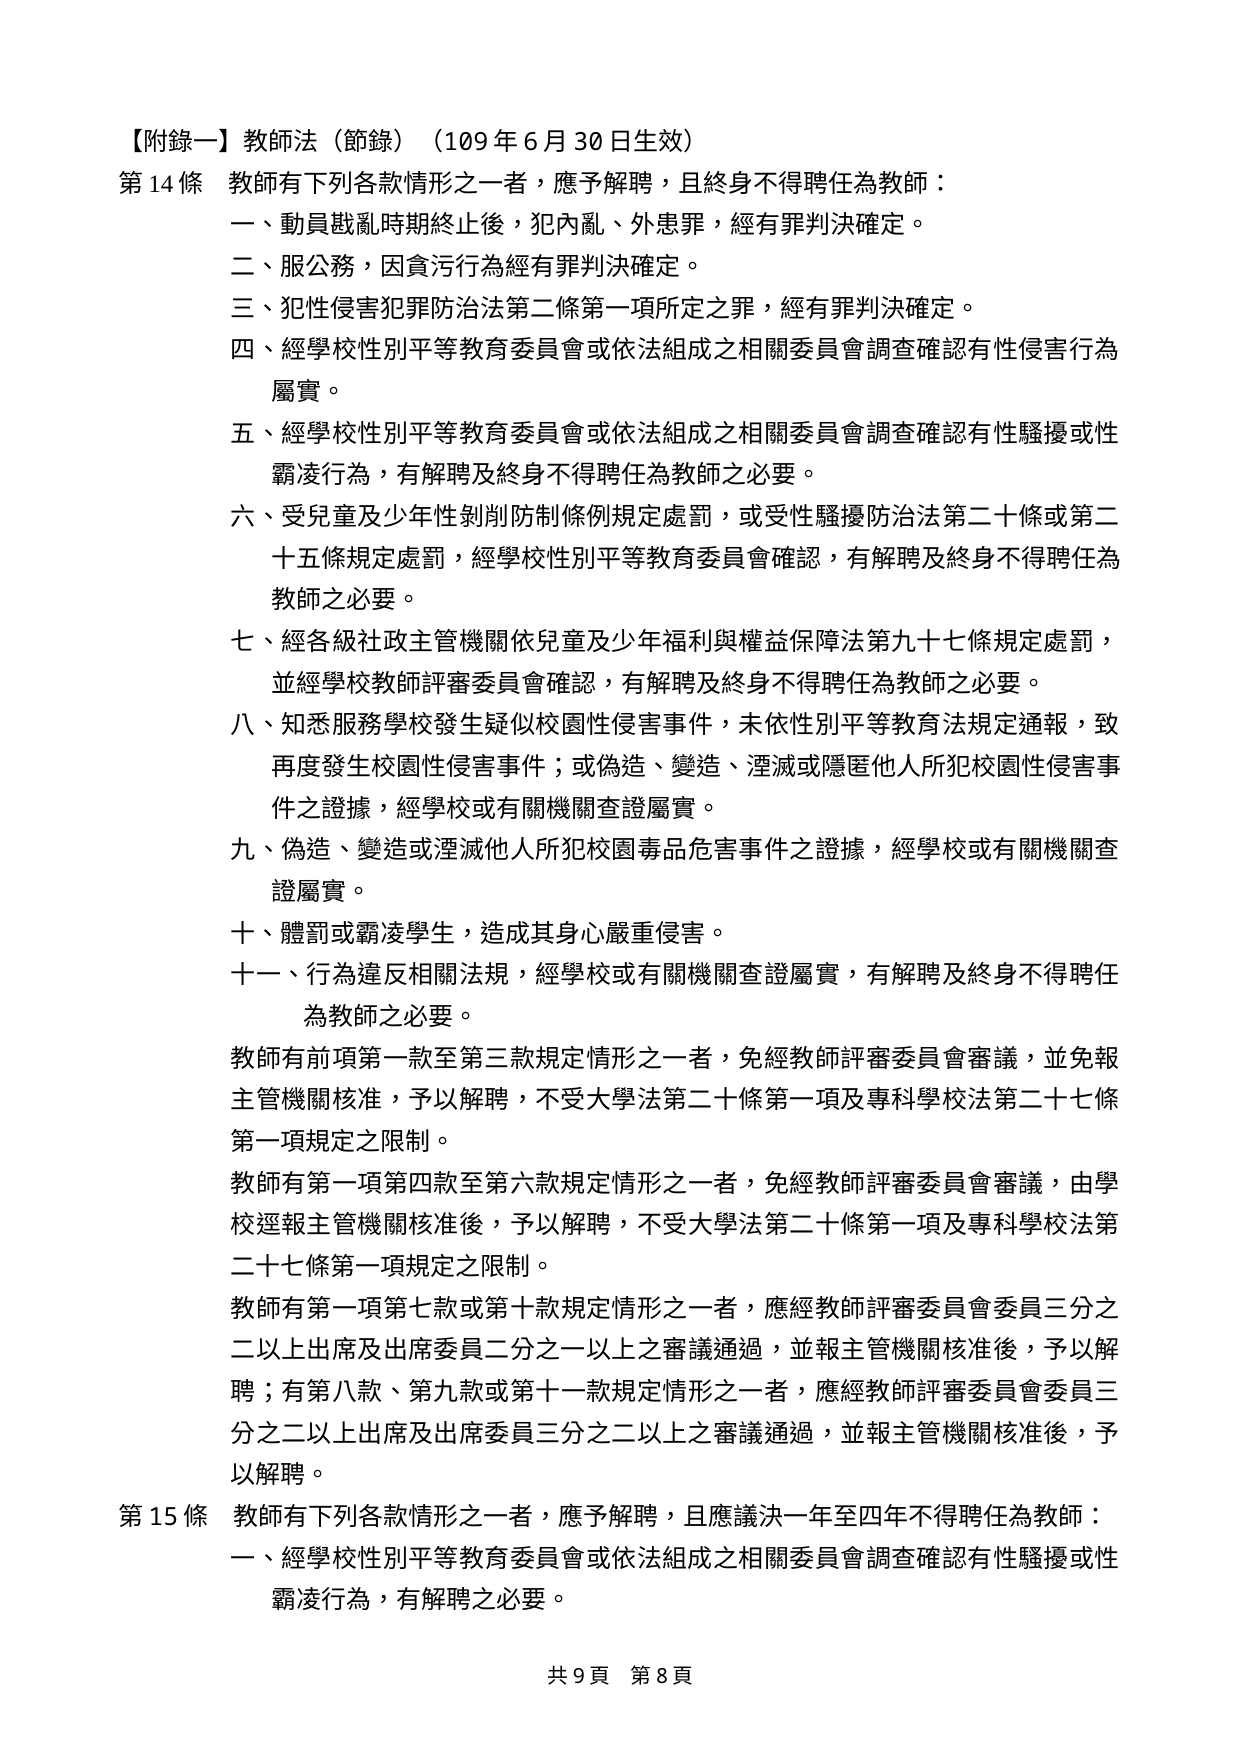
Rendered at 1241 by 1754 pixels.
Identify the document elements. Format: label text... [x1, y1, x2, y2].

text 八、知悉服務學校發生疑似校園性侵害事件，未依性別平等教育法規定通報，致再度發生校園性侵害事件；或偽造、變造、湮滅或隱匿他人所犯校園性侵害事件之證據，經學校或有關機關查證屬實。 [230, 701, 1122, 826]
text 第15條 教師有下列各款情形之一者，應予解聘，且應議決一年至四年不得聘任為教師： [118, 1492, 1122, 1534]
text 教師有第一項第四款至第六款規定情形之一者，免經教師評審委員會審議，由學校逕報主管機關核准後，予以解聘，不受大學法第二十條第一項及專科學校法第二十七條第一項規定之限制。 [230, 1159, 1122, 1284]
text 一、動員戡亂時期終止後，犯內亂、外患罪，經有罪判決確定。 [230, 201, 1122, 242]
text 教師有第一項第七款或第十款規定情形之一者，應經教師評審委員會委員三分之二以上出席及出席委員二分之一以上之審議通過，並報主管機關核准後，予以解聘；有第八款、第九款或第十一款規定情形之一者，應經教師評審委員會委員三分之二以上出席及出席委員三分之二以上之審議通過，並報主管機關核准後，予以解聘。 [230, 1284, 1122, 1492]
text 【附錄一】教師法（節錄）（109年6月30日生效） [118, 117, 1122, 159]
text 四、經學校性別平等教育委員會或依法組成之相關委員會調查確認有性侵害行為屬實。 [230, 326, 1122, 409]
text 二、服公務，因貪污行為經有罪判決確定。 [230, 242, 1122, 284]
text 十一、行為違反相關法規，經學校或有關機關查證屬實，有解聘及終身不得聘任為教師之必要。 [230, 951, 1122, 1034]
text 七、經各級社政主管機關依兒童及少年福利與權益保障法第九十七條規定處罰，並經學校教師評審委員會確認，有解聘及終身不得聘任為教師之必要。 [230, 617, 1122, 701]
text 十、體罰或霸凌學生，造成其身心嚴重侵害。 [230, 909, 1122, 951]
text 九、偽造、變造或湮滅他人所犯校園毒品危害事件之證據，經學校或有關機關查證屬實。 [230, 826, 1122, 909]
text 六、受兒童及少年性剝削防制條例規定處罰，或受性騷擾防治法第二十條或第二十五條規定處罰，經學校性別平等教育委員會確認，有解聘及終身不得聘任為教師之必要。 [230, 492, 1122, 617]
text 教師有前項第一款至第三款規定情形之一者，免經教師評審委員會審議，並免報主管機關核准，予以解聘，不受大學法第二十條第一項及專科學校法第二十七條第一項規定之限制。 [230, 1034, 1122, 1159]
text 一、經學校性別平等教育委員會或依法組成之相關委員會調查確認有性騷擾或性霸凌行為，有解聘之必要。 [230, 1534, 1122, 1617]
text 第14條 教師有下列各款情形之一者，應予解聘，且終身不得聘任為教師： [118, 159, 1122, 201]
text 三、犯性侵害犯罪防治法第二條第一項所定之罪，經有罪判決確定。 [230, 284, 1122, 326]
text 五、經學校性別平等教育委員會或依法組成之相關委員會調查確認有性騷擾或性霸凌行為，有解聘及終身不得聘任為教師之必要。 [230, 409, 1122, 492]
